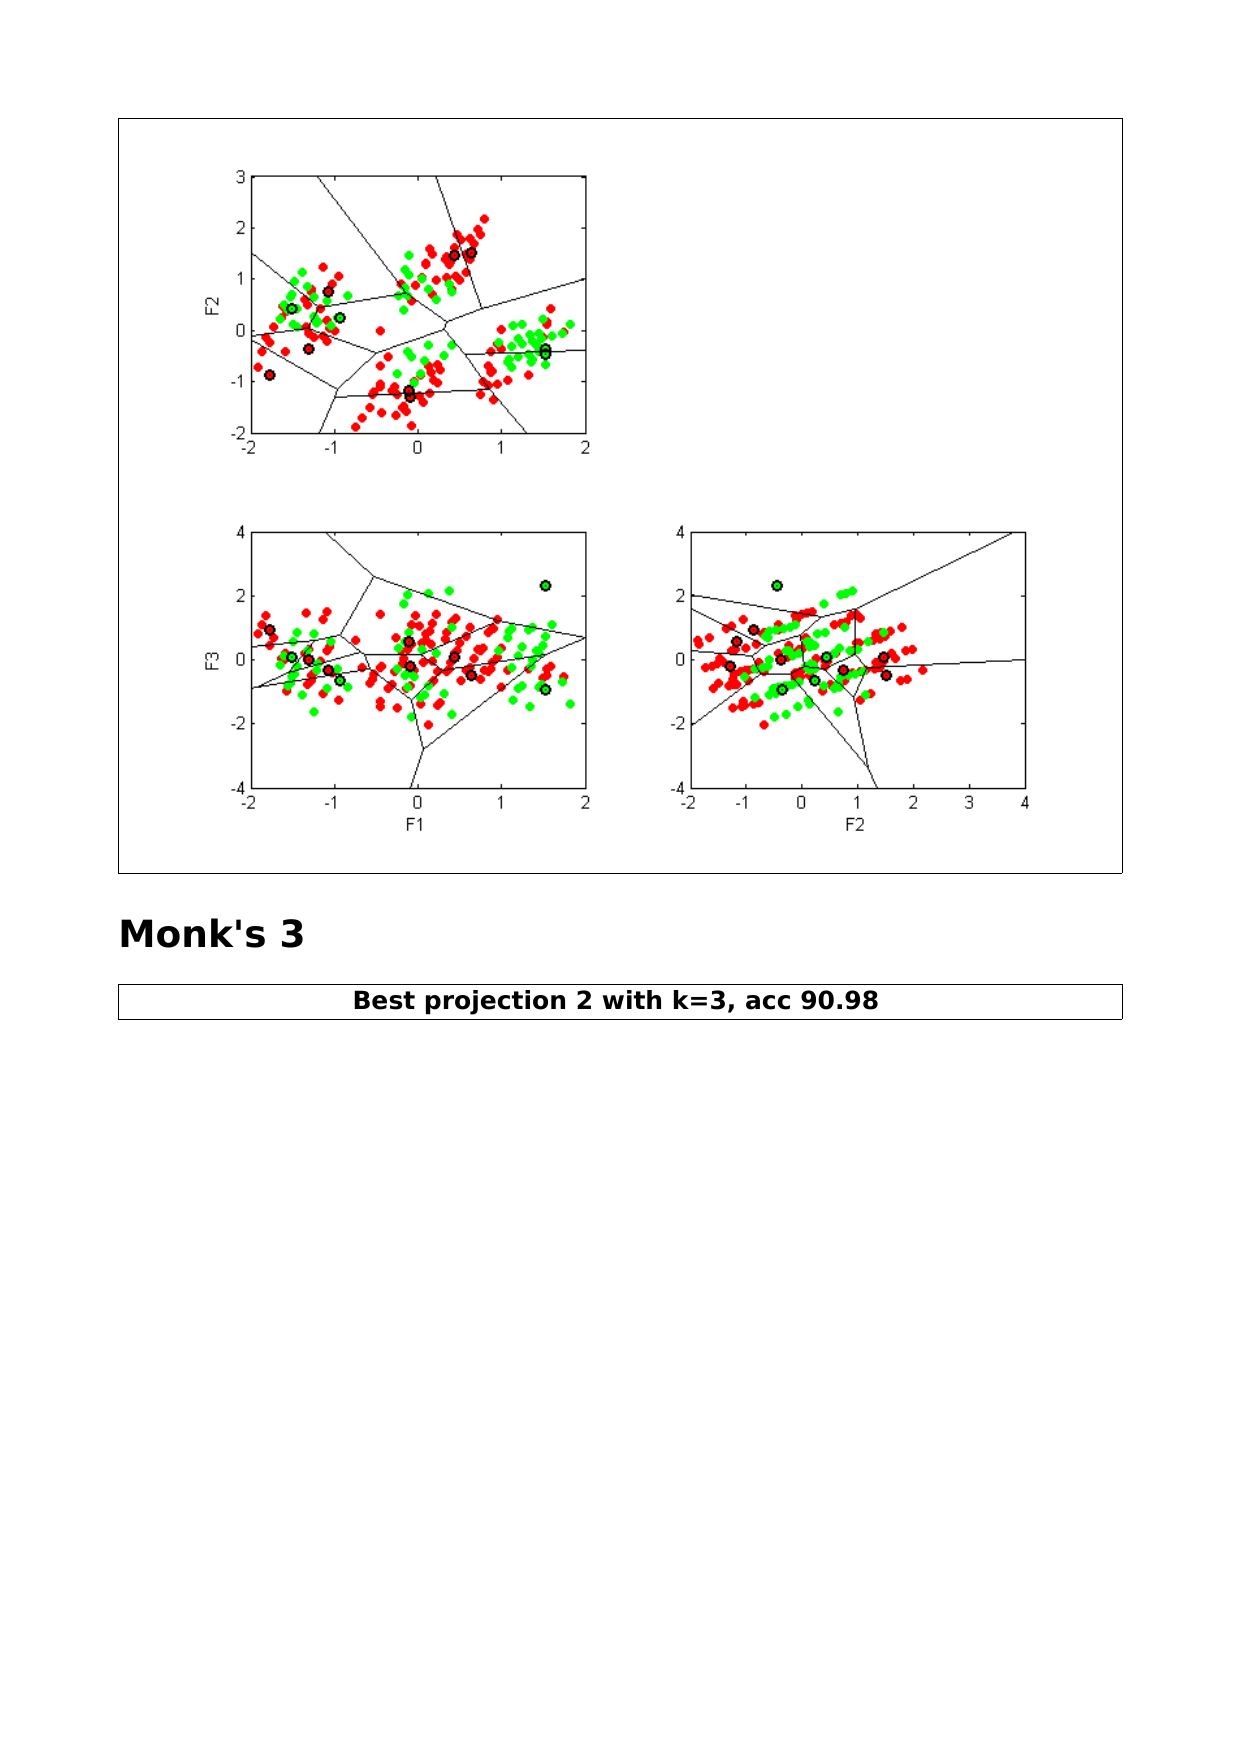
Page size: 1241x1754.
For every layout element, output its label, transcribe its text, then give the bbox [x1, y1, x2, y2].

table_cell [119, 119, 1122, 873]
table_header Best projection 2 with k=3, acc 90.98 [119, 985, 1122, 1018]
picture [121, 121, 1120, 870]
subtitle Monk's 3 [118, 912, 1122, 956]
